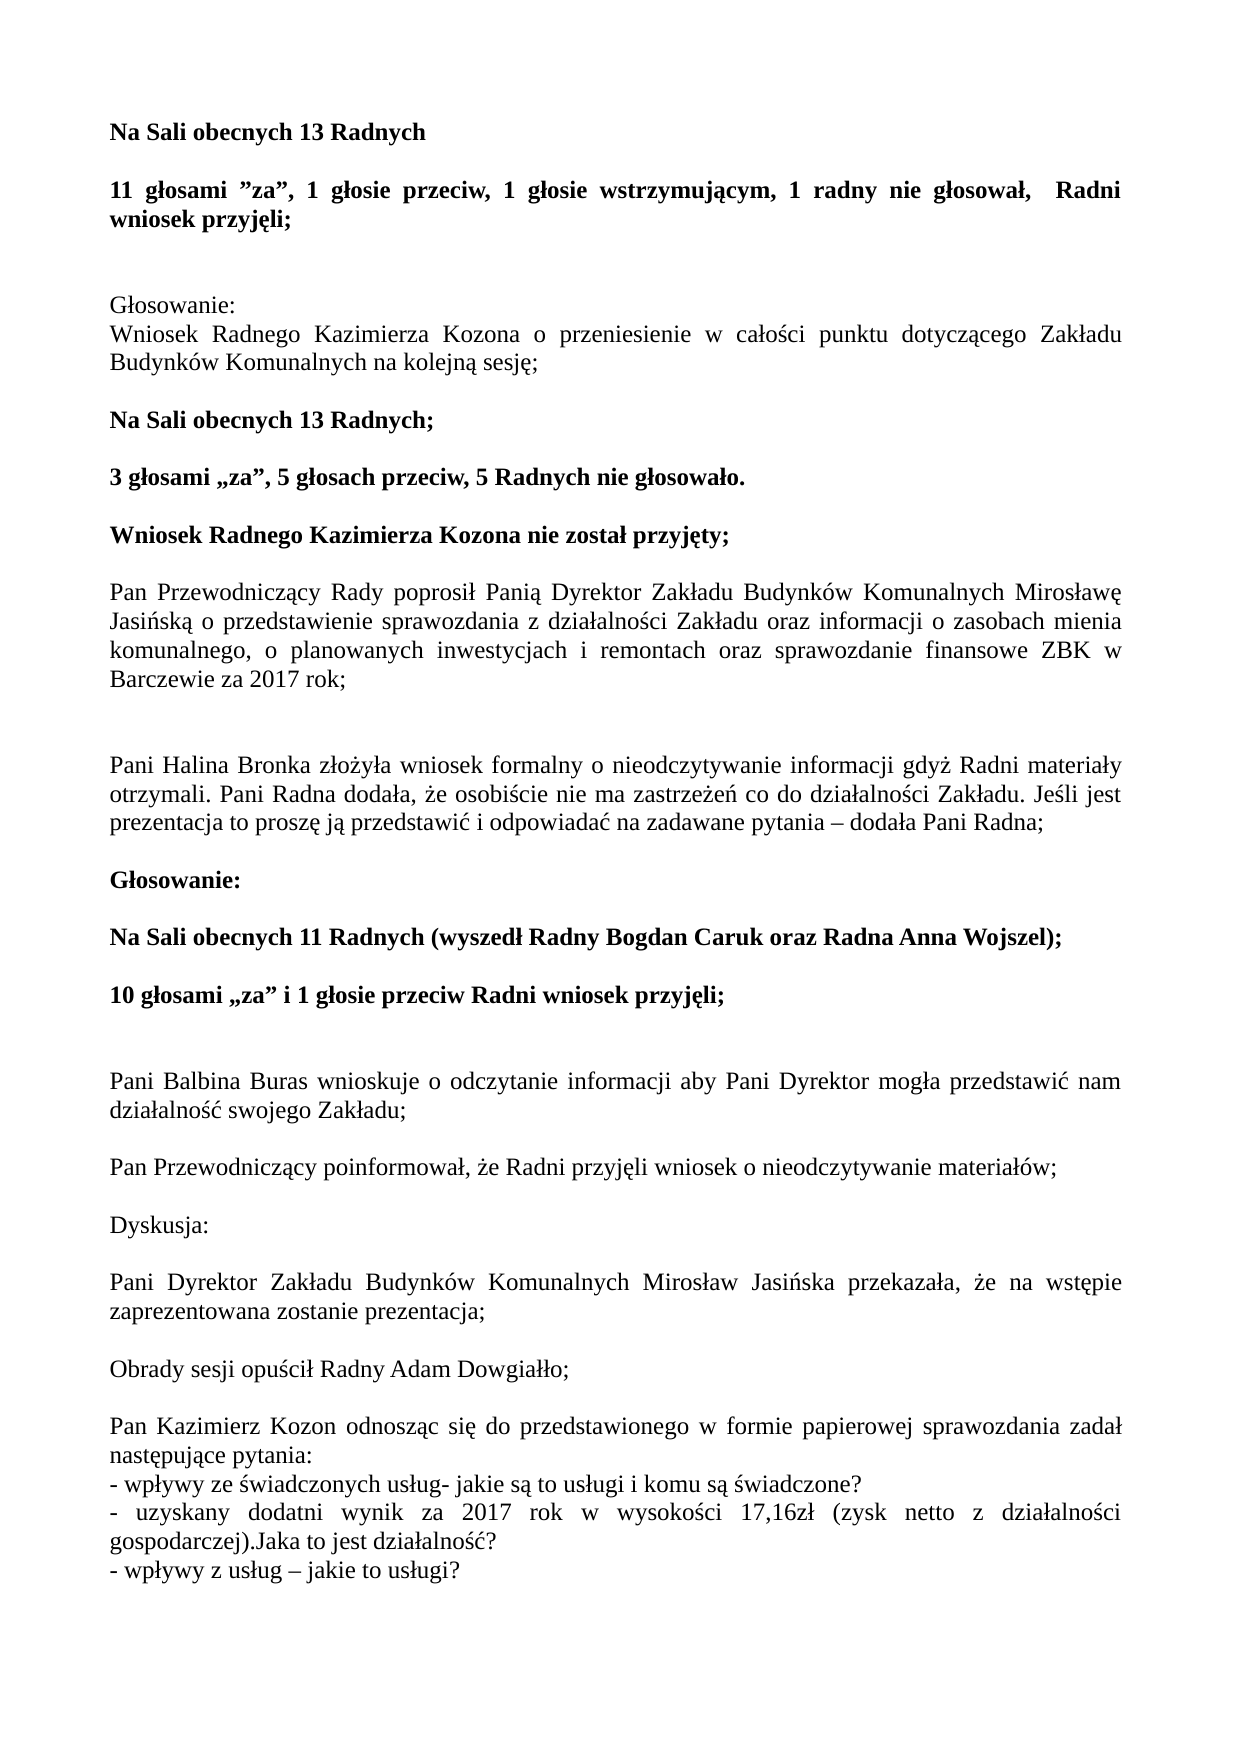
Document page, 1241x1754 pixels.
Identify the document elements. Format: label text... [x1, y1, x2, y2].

text Pani Balbina Buras wnioskuje o odczytanie informacji aby Pani Dyrektor mogła przedstawić nam działalność swojego Zakładu; [109, 1066, 1123, 1124]
text 11 głosami ”za”, 1 głosie przeciw, 1 głosie wstrzymującym, 1 radny nie głosował, Radni wniosek przyjęli; [109, 175, 1123, 232]
text Pani Halina Bronka złożyła wniosek formalny o nieodczytywanie informacji gdyż Radni materiały otrzymali. Pani Radna dodała, że osobiście nie ma zastrzeżeń co do działalności Zakładu. Jeśli jest prezentacja to proszę ją przedstawić i odpowiadać na zadawane pytania – dodała Pani Radna; [109, 750, 1123, 836]
text Pan Przewodniczący Rady poprosił Panią Dyrektor Zakładu Budynków Komunalnych Mirosławę Jasińską o przedstawienie sprawozdania z działalności Zakładu oraz informacji o zasobach mienia komunalnego, o planowanych inwestycjach i remontach oraz sprawozdanie finansowe ZBK w Barczewie za 2017 rok; [109, 577, 1123, 692]
text Wniosek Radnego Kazimierza Kozona nie został przyjęty; [109, 520, 1123, 549]
text Pan Kazimierz Kozon odnosząc się do przedstawionego w formie papierowej sprawozdania zadał następujące pytania: [109, 1411, 1123, 1469]
text - uzyskany dodatni wynik za 2017 rok w wysokości 17,16zł (zysk netto z działalności gospodarczej).Jaka to jest działalność? [109, 1497, 1123, 1555]
text Wniosek Radnego Kazimierza Kozona o przeniesienie w całości punktu dotyczącego Zakładu Budynków Komunalnych na kolejną sesję; [109, 319, 1123, 376]
text Pan Przewodniczący poinformował, że Radni przyjęli wniosek o nieodczytywanie materiałów; [109, 1152, 1123, 1181]
text 10 głosami „za” i 1 głosie przeciw Radni wniosek przyjęli; [109, 980, 1123, 1009]
text Na Sali obecnych 11 Radnych (wyszedł Radny Bogdan Caruk oraz Radna Anna Wojszel); [109, 922, 1123, 951]
text Na Sali obecnych 13 Radnych [109, 117, 1123, 146]
text - wpływy z usług – jakie to usługi? [109, 1555, 1123, 1584]
text Głosowanie: [109, 865, 1123, 894]
text Obrady sesji opuścił Radny Adam Dowgiałło; [109, 1354, 1123, 1382]
text 3 głosami „za”, 5 głosach przeciw, 5 Radnych nie głosowało. [109, 462, 1123, 491]
text Pani Dyrektor Zakładu Budynków Komunalnych Mirosław Jasińska przekazała, że na wstępie zaprezentowana zostanie prezentacja; [109, 1267, 1123, 1325]
text Głosowanie: [109, 290, 1123, 319]
text Dyskusja: [109, 1210, 1123, 1239]
text - wpływy ze świadczonych usług- jakie są to usługi i komu są świadczone? [109, 1469, 1123, 1497]
text Na Sali obecnych 13 Radnych; [109, 405, 1123, 434]
